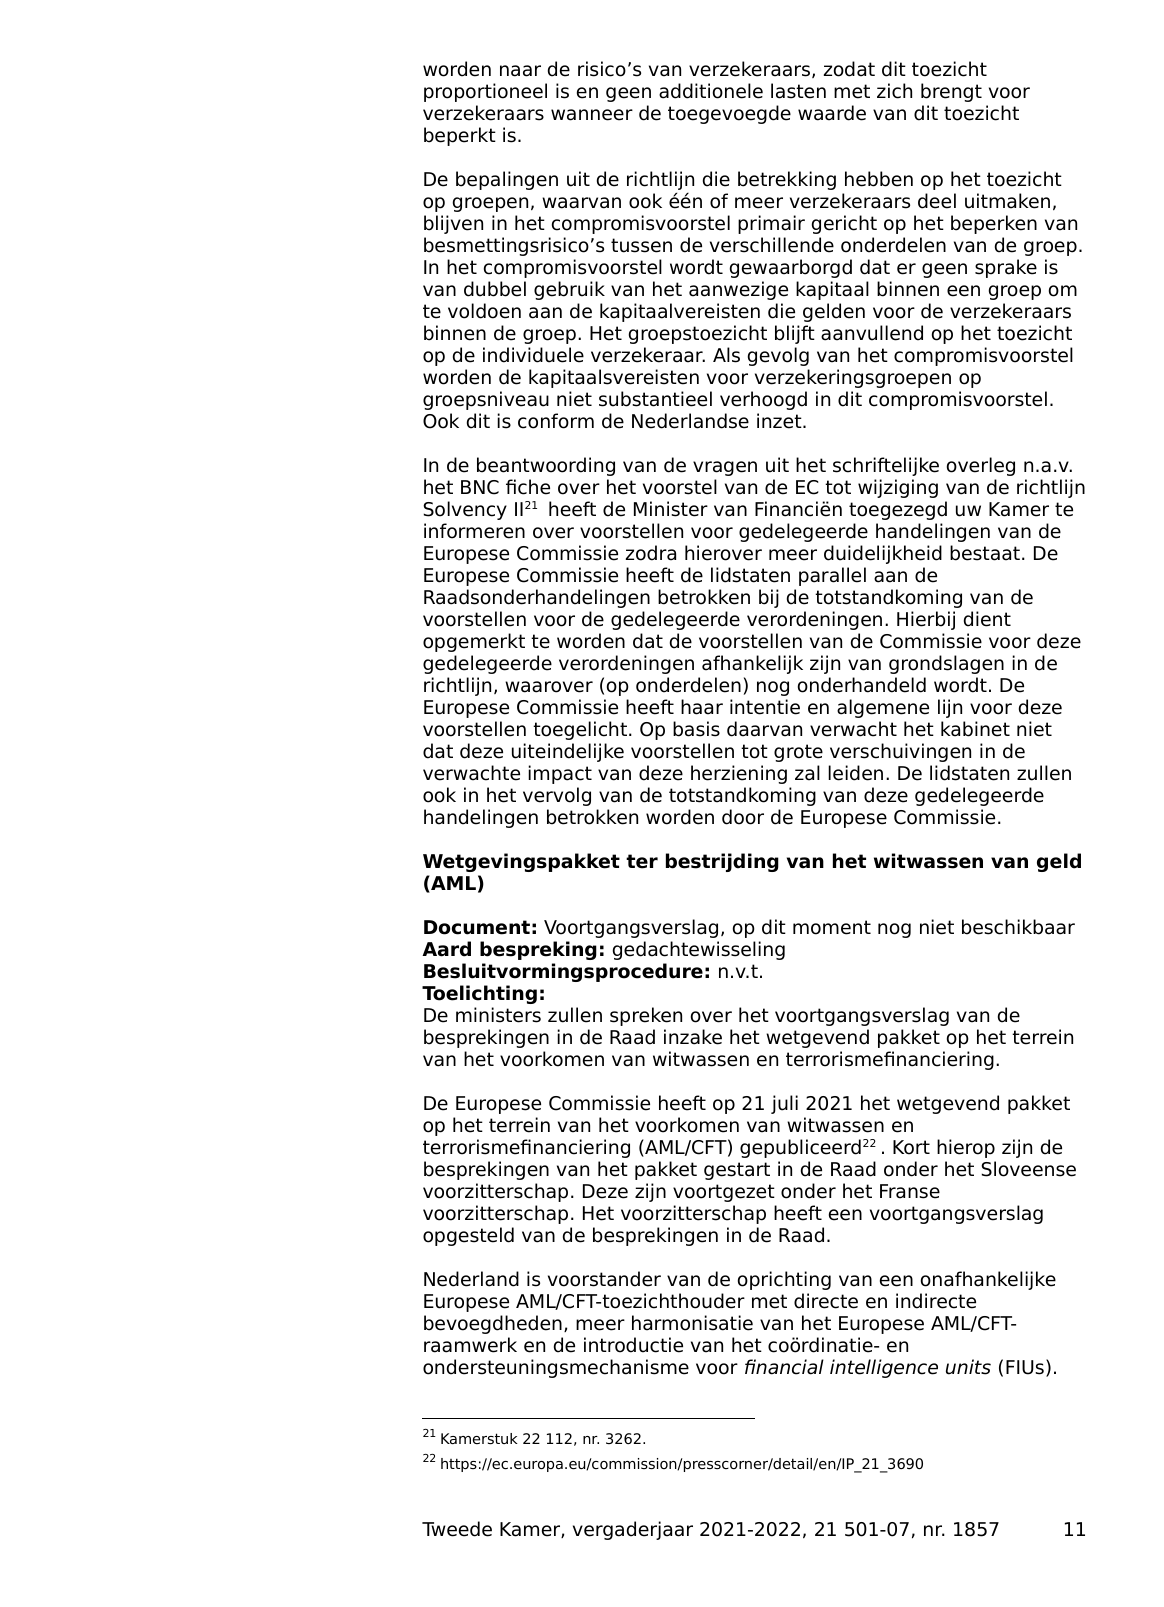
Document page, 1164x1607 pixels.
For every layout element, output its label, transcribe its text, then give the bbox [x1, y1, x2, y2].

text Toelichting: [422, 983, 1087, 1005]
text Document: Voortgangsverslag, op dit moment nog niet beschikbaar [422, 917, 1087, 939]
text In de beantwoording van de vragen uit het schriftelijke overleg n.a.v. het BNC fiche over het voorstel van de EC tot wijziging van de richtlijn Solvency II heeft de Minister van Financiën toegezegd uw Kamer te informeren over voorstellen voor gedelegeerde handelingen van de Europese Commissie zodra hierover meer duidelijkheid bestaat. De Europese Commissie heeft de lidstaten parallel aan de Raadsonderhandelingen betrokken bij de totstandkoming van de voorstellen voor de gedelegeerde verordeningen. Hierbij dient opgemerkt te worden dat de voorstellen van de Commissie voor deze gedelegeerde verordeningen afhankelijk zijn van grondslagen in de richtlijn, waarover (op onderdelen) nog onderhandeld wordt. De Europese Commissie heeft haar intentie en algemene lijn voor deze voorstellen toegelicht. Op basis daarvan verwacht het kabinet niet dat deze uiteindelijke voorstellen tot grote verschuivingen in de verwachte impact van deze herziening zal leiden. De lidstaten zullen ook in het vervolg van de totstandkoming van deze gedelegeerde handelingen betrokken worden door de Europese Commissie. [422, 455, 1087, 829]
text worden naar de risico’s van verzekeraars, zodat dit toezicht proportioneel is en geen additionele lasten met zich brengt voor verzekeraars wanneer de toegevoegde waarde van dit toezicht beperkt is. [422, 59, 1087, 147]
subtitle Wetgevingspakket ter bestrijding van het witwassen van geld (AML) [422, 851, 1087, 895]
text Besluitvormingsprocedure: n.v.t. [422, 961, 1087, 983]
text Kamerstuk 22 112, nr. 3262. [422, 1427, 1087, 1449]
text Nederland is voorstander van de oprichting van een onafhankelijke Europese AML/CFT-toezichthouder met directe en indirecte bevoegdheden, meer harmonisatie van het Europese AML/CFT-raamwerk en de introductie van het coördinatie- en ondersteuningsmechanisme voor financial intelligence units (FIUs). [422, 1269, 1087, 1379]
text Aard bespreking: gedachtewisseling [422, 939, 1087, 961]
text De ministers zullen spreken over het voortgangsverslag van de besprekingen in de Raad inzake het wetgevend pakket op het terrein van het voorkomen van witwassen en terrorismefinanciering. [422, 1005, 1087, 1071]
text De Europese Commissie heeft op 21 juli 2021 het wetgevend pakket op het terrein van het voorkomen van witwassen en terrorismefinanciering (AML/CFT) gepubliceerd. Kort hierop zijn de besprekingen van het pakket gestart in de Raad onder het Sloveense voorzitterschap. Deze zijn voortgezet onder het Franse voorzitterschap. Het voorzitterschap heeft een voortgangsverslag opgesteld van de besprekingen in de Raad. [422, 1093, 1087, 1247]
text De bepalingen uit de richtlijn die betrekking hebben op het toezicht op groepen, waarvan ook één of meer verzekeraars deel uitmaken, blijven in het compromisvoorstel primair gericht op het beperken van besmettingsrisico’s tussen de verschillende onderdelen van de groep. In het compromisvoorstel wordt gewaarborgd dat er geen sprake is van dubbel gebruik van het aanwezige kapitaal binnen een groep om te voldoen aan de kapitaalvereisten die gelden voor de verzekeraars binnen de groep. Het groepstoezicht blijft aanvullend op het toezicht op de individuele verzekeraar. Als gevolg van het compromisvoorstel worden de kapitaalsvereisten voor verzekeringsgroepen op groepsniveau niet substantieel verhoogd in dit compromisvoorstel. Ook dit is conform de Nederlandse inzet. [422, 169, 1087, 433]
text https://ec.europa.eu/commission/presscorner/detail/en/IP_21_3690 [422, 1452, 1087, 1474]
